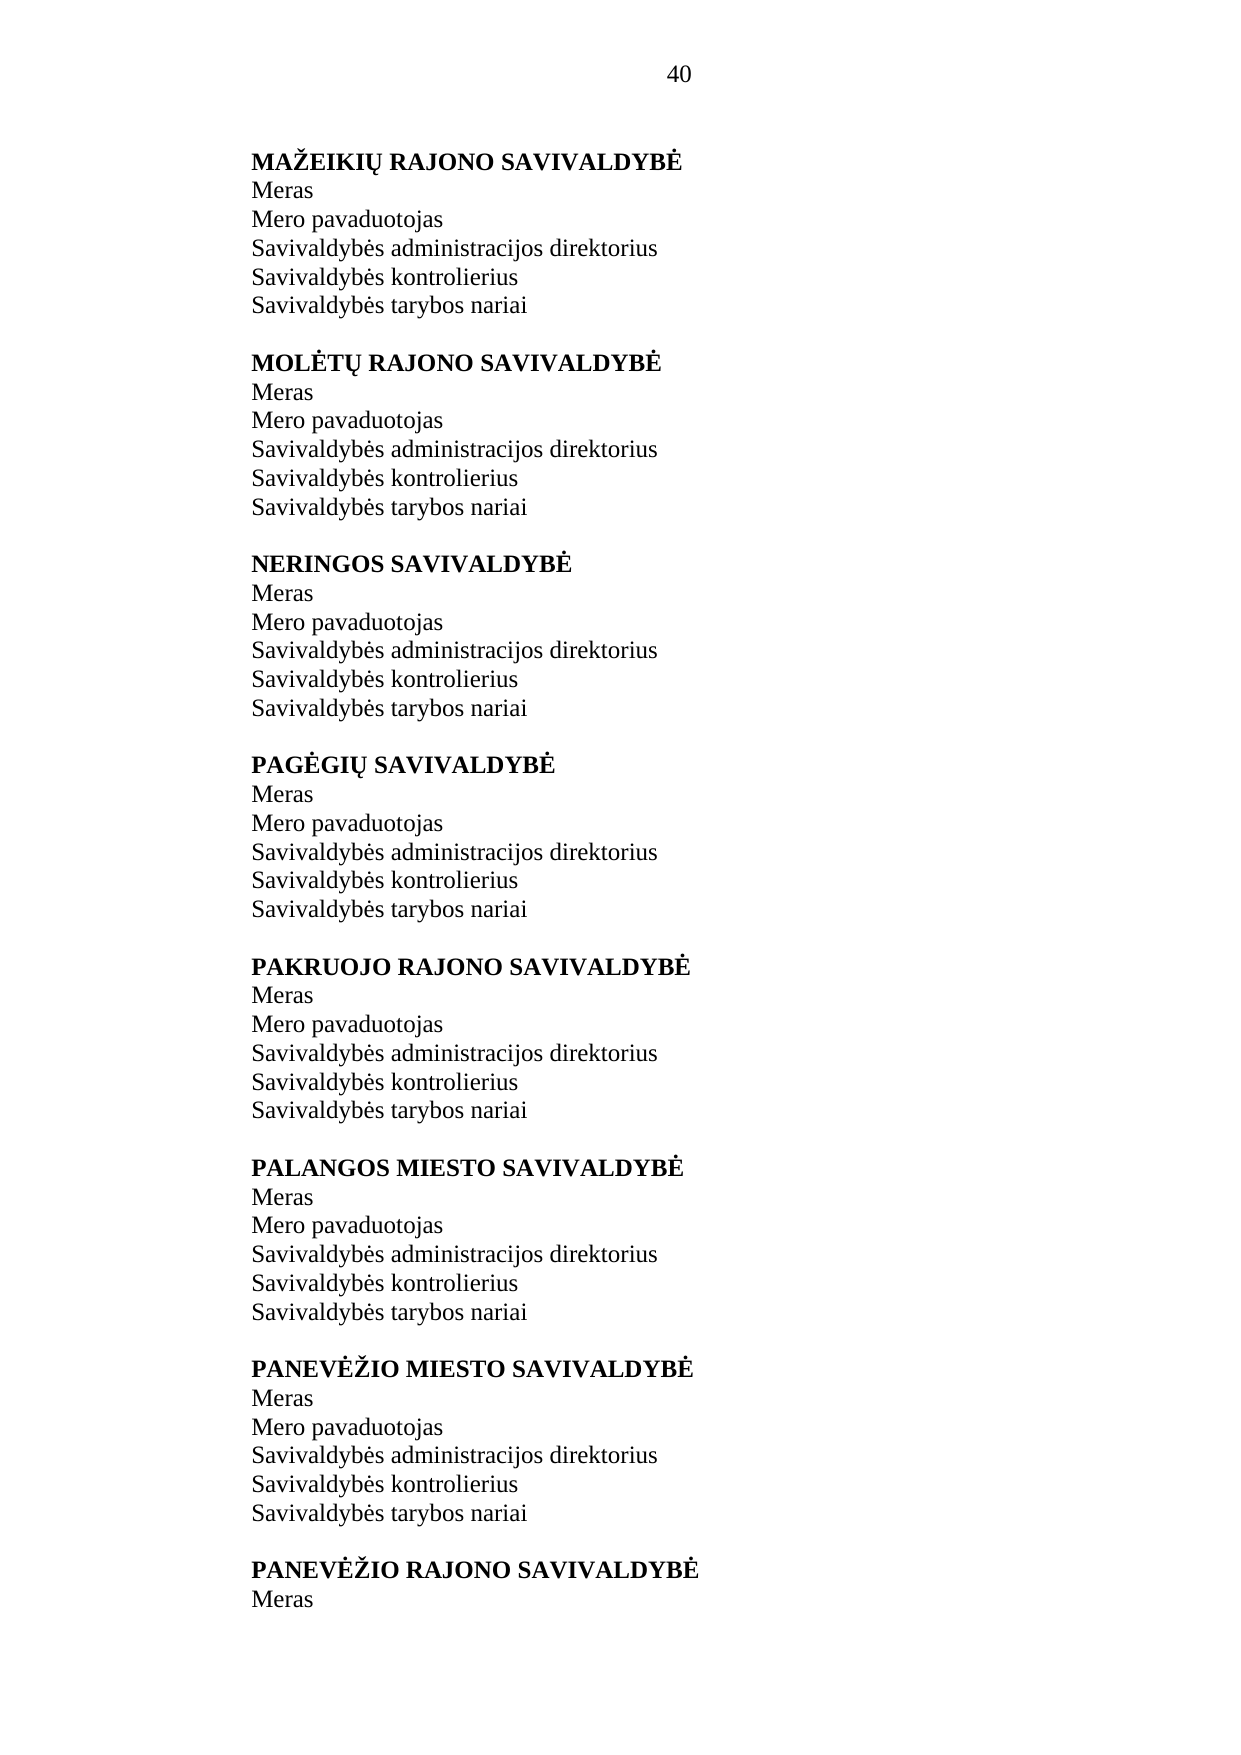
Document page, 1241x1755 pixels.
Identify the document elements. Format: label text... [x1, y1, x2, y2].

text Savivaldybės tarybos nariai [177, 1297, 1181, 1326]
text Savivaldybės tarybos nariai [177, 492, 1181, 521]
text Savivaldybės tarybos nariai [177, 894, 1181, 923]
text Savivaldybės administracijos direktorius [177, 434, 1181, 463]
text Savivaldybės kontrolierius [177, 1268, 1181, 1297]
text NERINGOS SAVIVALDYBĖ [177, 549, 1181, 578]
text Savivaldybės administracijos direktorius [177, 233, 1181, 262]
text Savivaldybės tarybos nariai [177, 693, 1181, 722]
text Savivaldybės administracijos direktorius [177, 1239, 1181, 1268]
text Savivaldybės kontrolierius [177, 1067, 1181, 1096]
text Meras [177, 1584, 1181, 1613]
text PALANGOS MIESTO SAVIVALDYBĖ [177, 1153, 1181, 1182]
text Mero pavaduotojas [177, 204, 1181, 233]
text Mero pavaduotojas [177, 1412, 1181, 1441]
text Meras [177, 377, 1181, 406]
text Mero pavaduotojas [177, 607, 1181, 636]
text Savivaldybės kontrolierius [177, 664, 1181, 693]
text Savivaldybės kontrolierius [177, 1469, 1181, 1498]
text Savivaldybės kontrolierius [177, 866, 1181, 894]
text Savivaldybės kontrolierius [177, 463, 1181, 492]
text Savivaldybės administracijos direktorius [177, 636, 1181, 664]
text Savivaldybės administracijos direktorius [177, 1441, 1181, 1469]
text Meras [177, 1182, 1181, 1211]
text PANEVĖŽIO MIESTO SAVIVALDYBĖ [177, 1354, 1181, 1383]
text MOLĖTŲ RAJONO SAVIVALDYBĖ [177, 348, 1181, 377]
text Savivaldybės administracijos direktorius [177, 837, 1181, 866]
text Meras [177, 1383, 1181, 1412]
text Mero pavaduotojas [177, 1009, 1181, 1038]
text Savivaldybės tarybos nariai [177, 1498, 1181, 1527]
text Savivaldybės kontrolierius [177, 262, 1181, 291]
text Mero pavaduotojas [177, 406, 1181, 434]
text Meras [177, 981, 1181, 1009]
text Savivaldybės tarybos nariai [177, 291, 1181, 319]
text Savivaldybės tarybos nariai [177, 1096, 1181, 1124]
text PAGĖGIŲ SAVIVALDYBĖ [177, 751, 1181, 779]
text Meras [177, 176, 1181, 204]
text PAKRUOJO RAJONO SAVIVALDYBĖ [177, 952, 1181, 981]
text Mero pavaduotojas [177, 1211, 1181, 1239]
text Meras [177, 578, 1181, 607]
text MAŽEIKIŲ RAJONO SAVIVALDYBĖ [177, 147, 1181, 176]
text PANEVĖŽIO RAJONO SAVIVALDYBĖ [177, 1556, 1181, 1584]
text Savivaldybės administracijos direktorius [177, 1038, 1181, 1067]
text Meras [177, 779, 1181, 808]
text Mero pavaduotojas [177, 808, 1181, 837]
